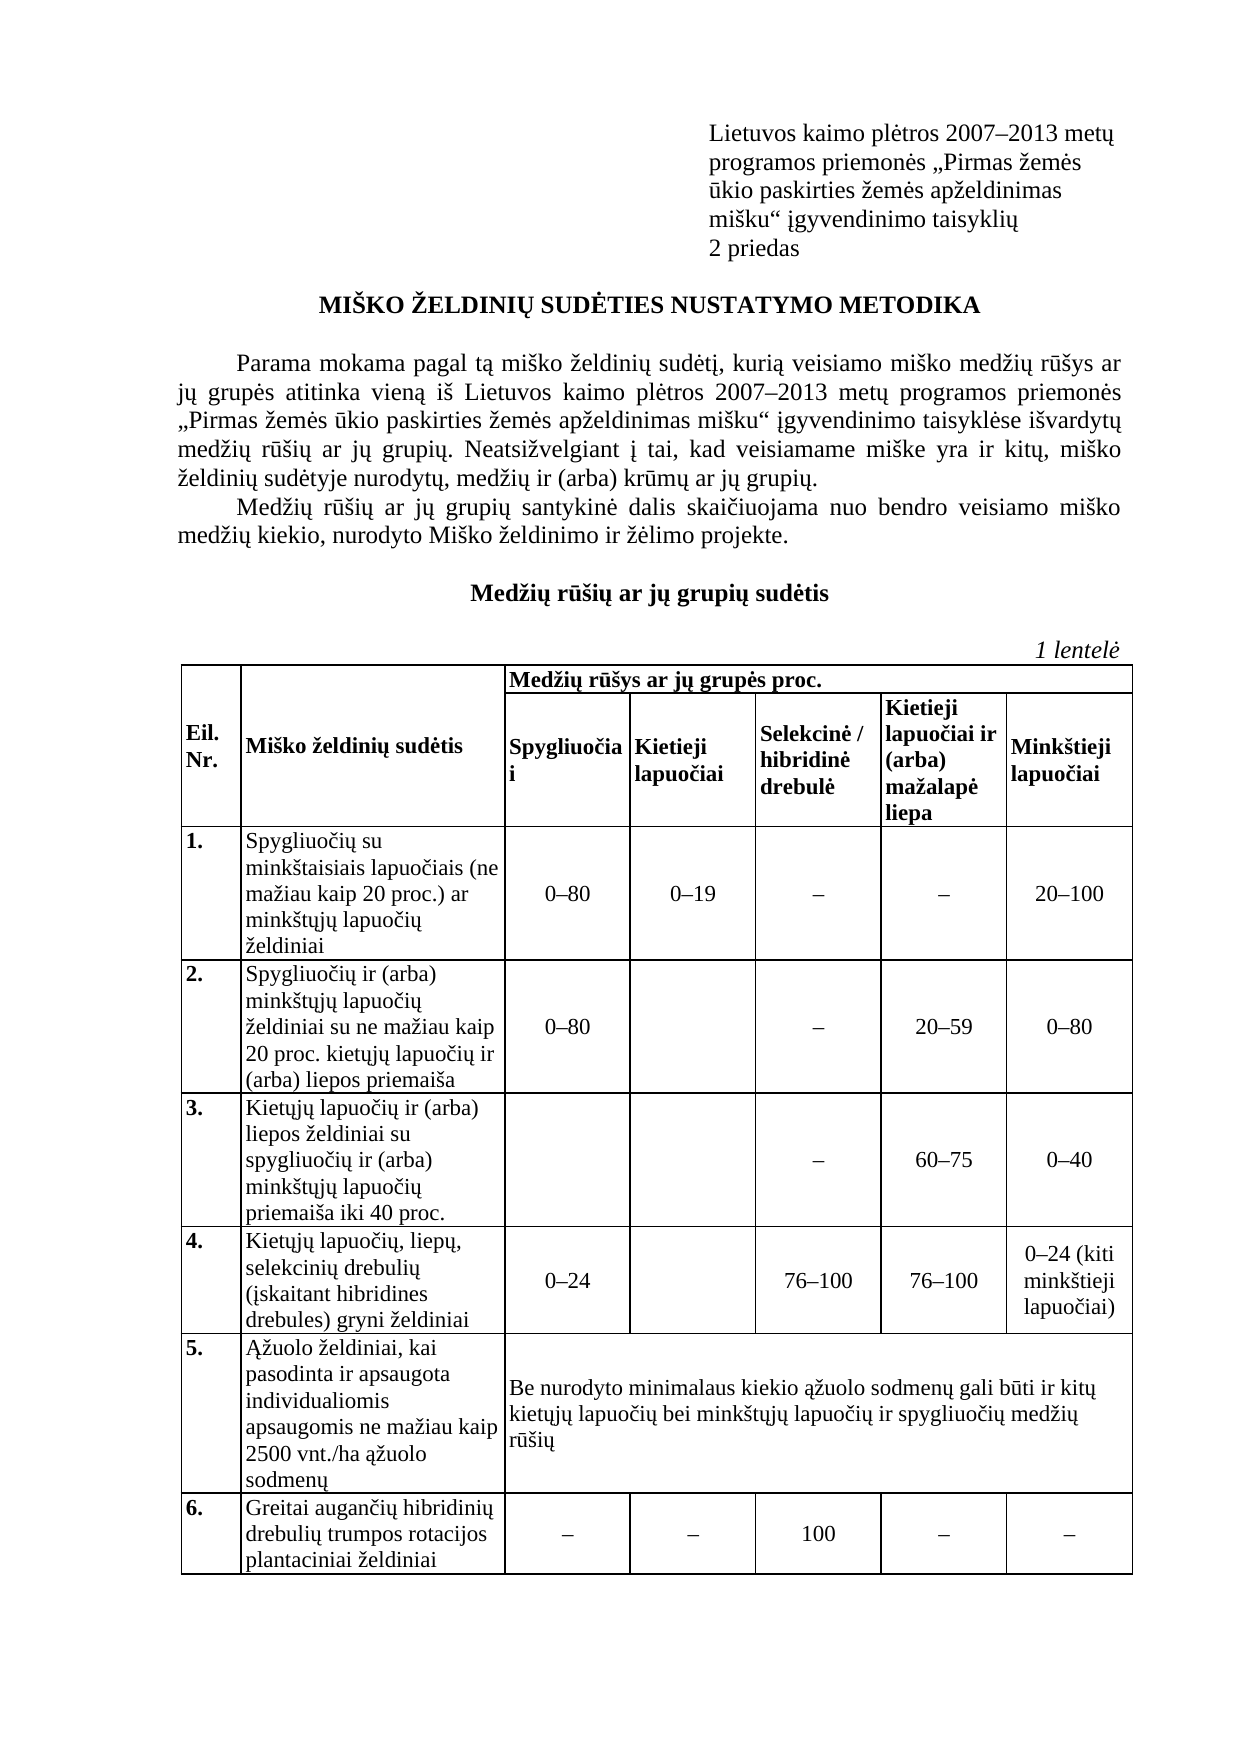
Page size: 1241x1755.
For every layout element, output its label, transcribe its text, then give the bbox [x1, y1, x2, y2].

table_cell Spygliuočiai [506, 694, 629, 826]
table_cell [631, 1227, 755, 1333]
table_header Eil. Nr. [182, 666, 240, 826]
table_cell – [882, 827, 1006, 959]
table_cell 0–80 [1007, 961, 1132, 1092]
table_cell 0–40 [1007, 1094, 1132, 1226]
table_cell 1. [182, 827, 240, 959]
table_cell 0–19 [631, 827, 755, 959]
table_cell 20–100 [1007, 827, 1132, 959]
table_cell Ąžuolo želdiniai, kai pasodinta ir apsaugota individualiomis apsaugomis ne mažiau kaip 2500 vnt./ha ąžuolo sodmenų [242, 1334, 504, 1492]
table_cell 2. [182, 961, 240, 1092]
table_header Medžių rūšys ar jų grupės proc. [506, 666, 1132, 692]
table_cell 4. [182, 1227, 240, 1333]
text Parama mokama pagal tą miško želdinių sudėtį, kurią veisiamo miško medžių rūšys ar jų grupės atitinka vieną iš Lietuvos kaimo plėtros 2007–2013 metų programos priemonės „Pirmas žemės ūkio paskirties žemės apželdinimas mišku“ įgyvendinimo taisyklėse išvardytų medžių rūšių ar jų grupių. Neatsižvelgiant į tai, kad veisiamame miške yra ir kitų, miško želdinių sudėtyje nurodytų, medžių ir (arba) krūmų ar jų grupių. [177, 348, 1122, 492]
text mišku“ įgyvendinimo taisyklių [177, 204, 1122, 233]
table_cell Spygliuočių ir (arba) minkštųjų lapuočių želdiniai su ne mažiau kaip 20 proc. kietųjų lapuočių ir (arba) liepos priemaiša [242, 961, 504, 1092]
table_header Miško želdinių sudėtis [242, 666, 504, 826]
table_cell Kietieji lapuočiai [631, 694, 755, 826]
table_cell 20–59 [882, 961, 1006, 1092]
table_cell 76–100 [756, 1227, 880, 1333]
text MIŠKO ŽELDINIŲ SUDĖTIES NUSTATYMO METODIKA [177, 291, 1122, 319]
table_cell 0–80 [506, 961, 629, 1092]
table_cell [631, 961, 755, 1092]
text Medžių rūšių ar jų grupių santykinė dalis skaičiuojama nuo bendro veisiamo miško medžių kiekio, nurodyto Miško želdinimo ir žėlimo projekte. [177, 492, 1122, 549]
table_cell – [756, 961, 880, 1092]
text 1 lentelė [177, 636, 1122, 664]
table_cell Kietųjų lapuočių, liepų, selekcinių drebulių (įskaitant hibridines drebules) gryni želdiniai [242, 1227, 504, 1333]
table_cell 100 [756, 1494, 880, 1573]
text ūkio paskirties žemės apželdinimas [177, 176, 1122, 204]
table_cell Be nurodyto minimalaus kiekio ąžuolo sodmenų gali būti ir kitų kietųjų lapuočių bei minkštųjų lapuočių ir spygliuočių medžių rūšių [506, 1334, 1132, 1492]
table_cell 3. [182, 1094, 240, 1226]
table_cell Minkštieji lapuočiai [1007, 694, 1132, 826]
table_cell 0–80 [506, 827, 629, 959]
table_cell [631, 1094, 755, 1226]
text Lietuvos kaimo plėtros 2007–2013 metų [702, 118, 1122, 147]
table_cell – [1007, 1494, 1132, 1573]
table_cell Greitai augančių hibridinių drebulių trumpos rotacijos plantaciniai želdiniai [242, 1494, 504, 1573]
table_cell 0–24 (kiti minkštieji lapuočiai) [1007, 1227, 1132, 1333]
table_cell 0–24 [506, 1227, 629, 1333]
table_cell 6. [182, 1494, 240, 1573]
table_cell – [631, 1494, 755, 1573]
text Medžių rūšių ar jų grupių sudėtis [177, 578, 1122, 607]
table_cell [506, 1094, 629, 1226]
table_cell Selekcinė / hibridinė drebulė [756, 694, 880, 826]
table_cell Kietųjų lapuočių ir (arba) liepos želdiniai su spygliuočių ir (arba) minkštųjų lapuočių priemaiša iki 40 proc. [242, 1094, 504, 1226]
table_cell 5. [182, 1334, 240, 1492]
table_cell – [882, 1494, 1006, 1573]
table_cell – [756, 827, 880, 959]
text 2 priedas [177, 233, 1122, 262]
table_cell Kietieji lapuočiai ir (arba) mažalapė liepa [882, 694, 1006, 826]
table_cell 76–100 [882, 1227, 1006, 1333]
text programos priemonės „Pirmas žemės [177, 147, 1122, 176]
table_cell – [756, 1094, 880, 1226]
table_cell Spygliuočių su minkštaisiais lapuočiais (ne mažiau kaip 20 proc.) ar minkštųjų lapuočių želdiniai [242, 827, 504, 959]
table_cell – [506, 1494, 629, 1573]
table_cell 60–75 [882, 1094, 1006, 1226]
